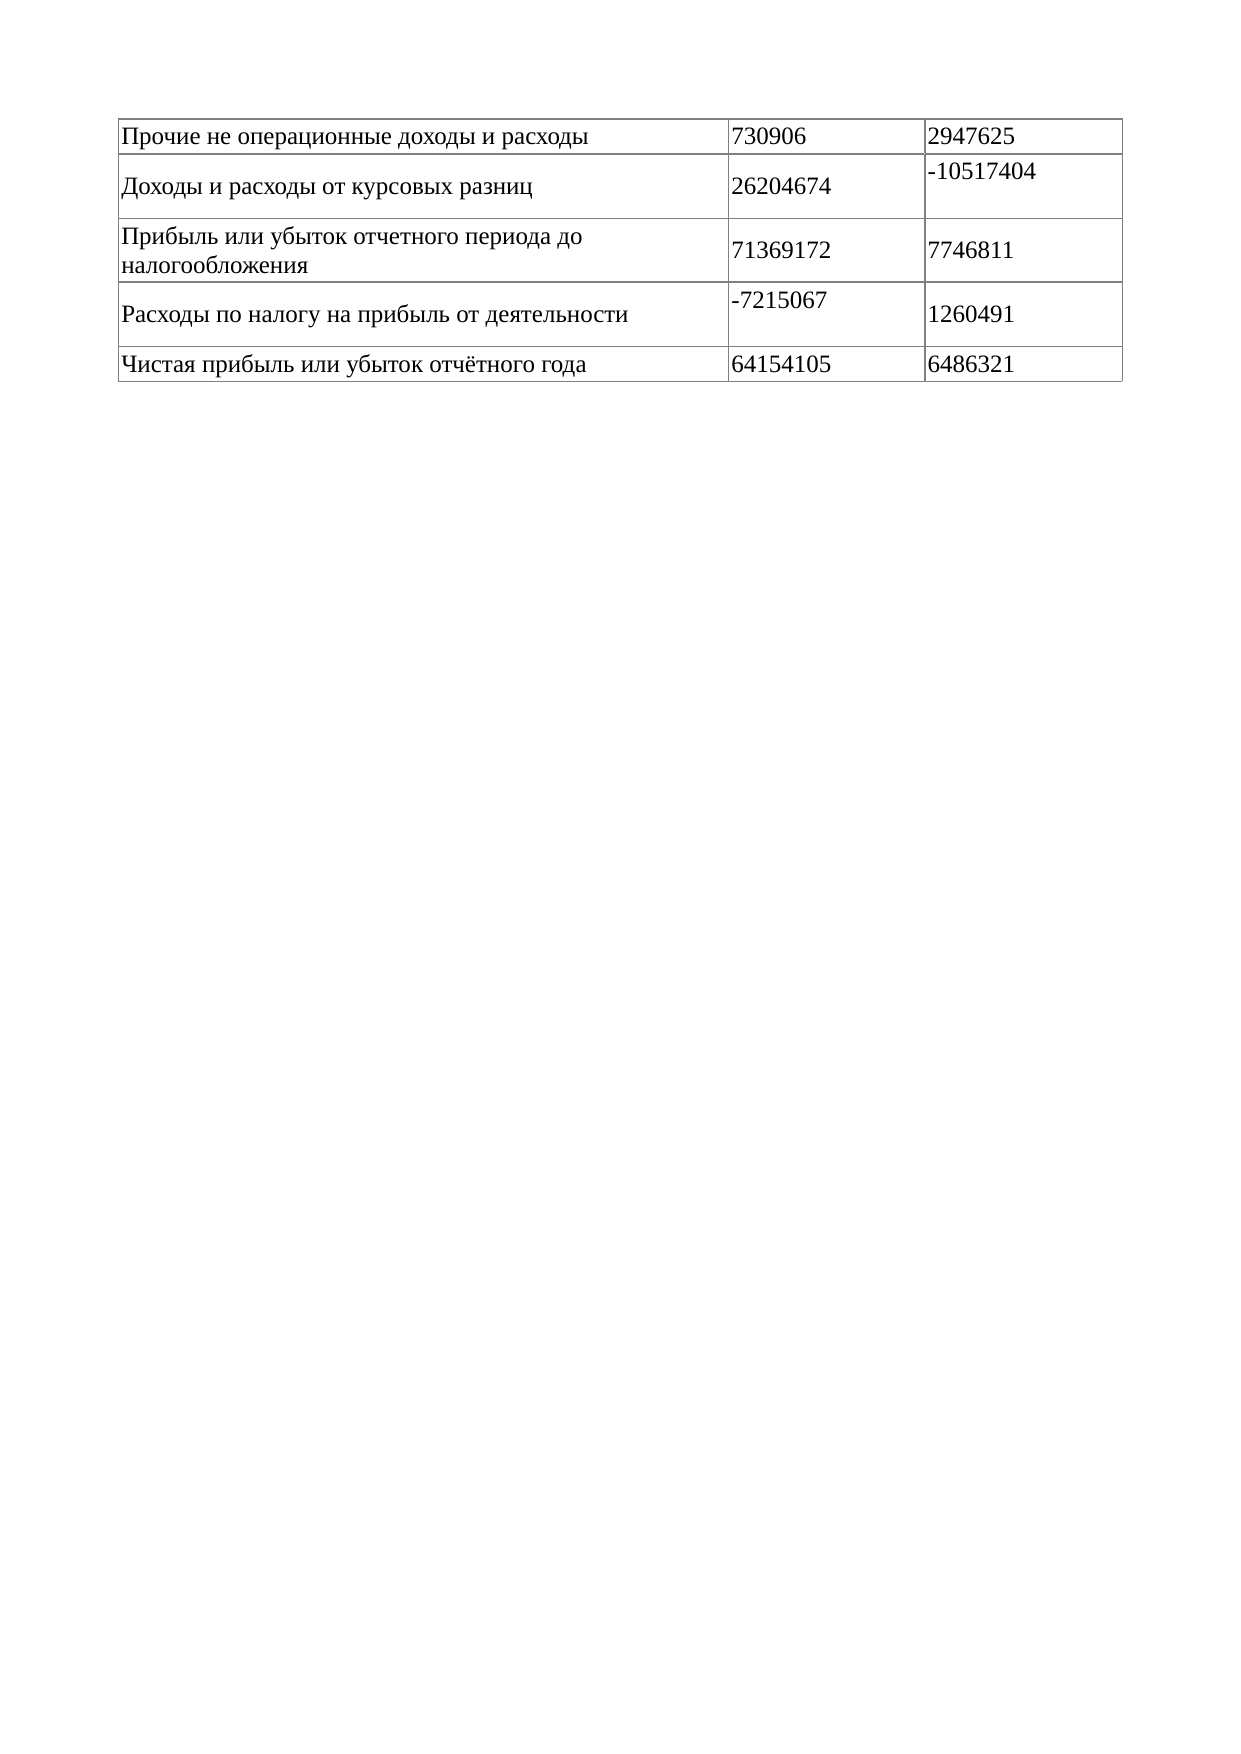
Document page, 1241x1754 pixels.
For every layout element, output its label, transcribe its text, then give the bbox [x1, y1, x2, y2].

table_cell Доходы и расходы от курсовых разниц [119, 155, 728, 218]
table_cell 64154105 [729, 347, 924, 381]
table_cell -10517404 [926, 155, 1122, 218]
table_cell 6486321 [926, 347, 1122, 381]
table_cell 1260491 [926, 283, 1122, 346]
table_cell -7215067 [729, 283, 924, 346]
table_cell 7746811 [926, 219, 1122, 281]
table_cell Чистая прибыль или убыток отчётного года [119, 347, 728, 381]
table_cell Прибыль или убыток отчетного периода до налогообложения [119, 219, 728, 281]
table_cell 730906 [729, 120, 924, 153]
table_cell Расходы по налогу на прибыль от деятельности [119, 283, 728, 346]
table_cell Прочие не операционные доходы и расходы [119, 120, 728, 153]
table_cell 71369172 [729, 219, 924, 281]
table_cell 26204674 [729, 155, 924, 218]
table_cell 2947625 [926, 120, 1122, 153]
